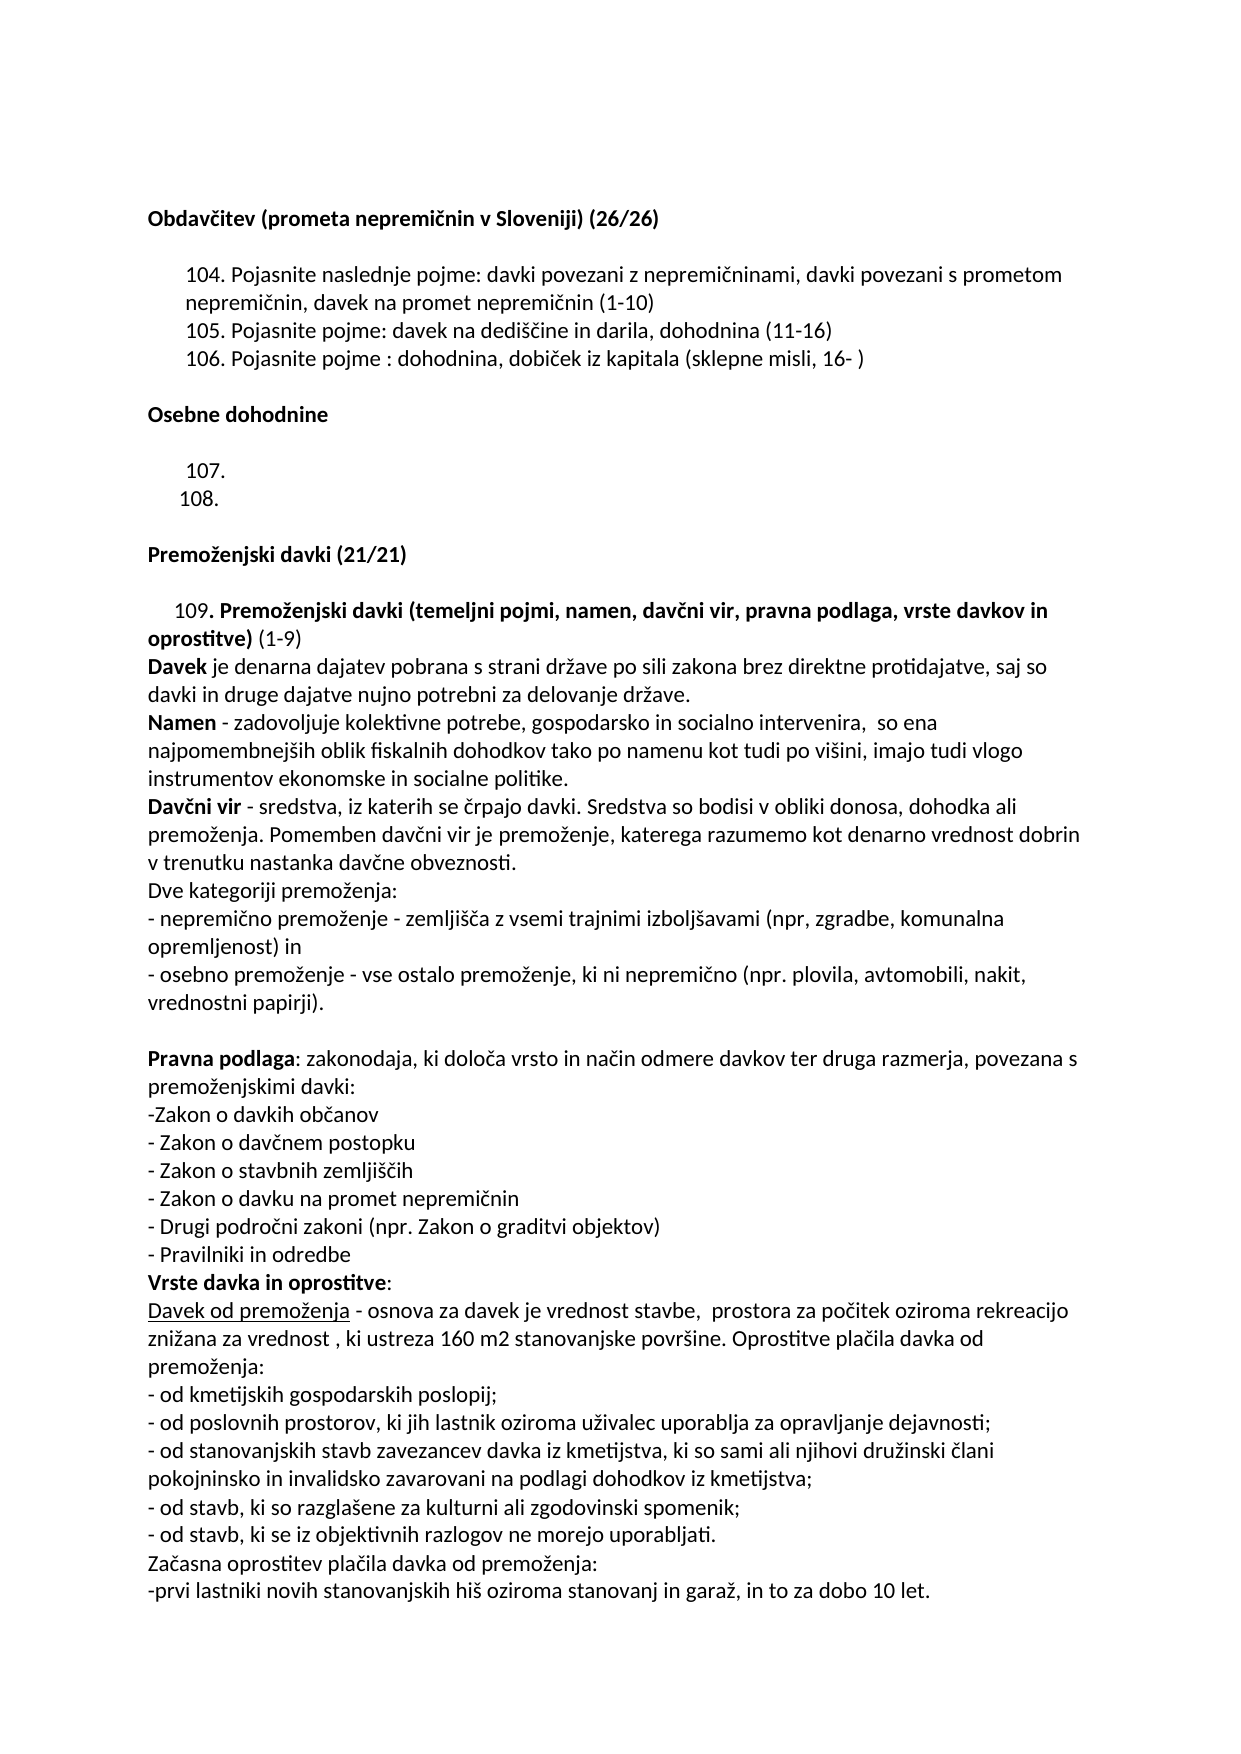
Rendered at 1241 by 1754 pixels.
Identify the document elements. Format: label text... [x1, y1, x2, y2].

text 109. Premoženjski davki (temeljni pojmi, namen, davčni vir, pravna podlaga, vrste davkov in oprostitve) (1-9) [148, 596, 1093, 652]
text - Zakon o davčnem postopku [148, 1128, 1093, 1156]
text - od kmetijskih gospodarskih poslopij; [148, 1381, 1093, 1408]
text Obdavčitev (prometa nepremičnin v Sloveniji) (26/26) [148, 204, 1093, 232]
text Premoženjski davki (21/21) [148, 540, 1093, 568]
text Osebne dohodnine [148, 400, 1093, 428]
text - od poslovnih prostorov, ki jih lastnik oziroma uživalec uporablja za opravljanje dejavnosti; [148, 1408, 1093, 1437]
text 105. Pojasnite pojme: davek na dediščine in darila, dohodnina (11-16) [185, 316, 1093, 344]
text - Drugi področni zakoni (npr. Zakon o graditvi objektov) [148, 1212, 1093, 1240]
text -Zakon o davkih občanov [148, 1100, 1093, 1128]
text - od stavb, ki so razglašene za kulturni ali zgodovinski spomenik; [148, 1493, 1093, 1521]
text Vrste davka in oprostitve: [148, 1268, 1093, 1296]
text Dve kategoriji premoženja: [148, 876, 1093, 904]
text - Zakon o stavbnih zemljiščih [148, 1156, 1093, 1184]
text Začasna oprostitev plačila davka od premoženja: [148, 1549, 1093, 1577]
text - Zakon o davku na promet nepremičnin [148, 1184, 1093, 1212]
text - od stavb, ki se iz objektivnih razlogov ne morejo uporabljati. [148, 1521, 1093, 1549]
text -prvi lastniki novih stanovanjskih hiš oziroma stanovanj in garaž, in to za dobo 10 let. [148, 1577, 1093, 1605]
text Davčni vir - sredstva, iz katerih se črpajo davki. Sredstva so bodisi v obliki donosa, dohodka ali premoženja. Pomemben davčni vir je premoženje, katerega razumemo kot denarno vrednost dobrin v trenutku nastanka davčne obveznosti. [148, 792, 1093, 876]
text Namen - zadovoljuje kolektivne potrebe, gospodarsko in socialno intervenira, so ena najpomembnejših oblik fiskalnih dohodkov tako po namenu kot tudi po višini, imajo tudi vlogo instrumentov ekonomske in socialne politike. [148, 708, 1093, 792]
text Pravna podlaga: zakonodaja, ki določa vrsto in način odmere davkov ter druga razmerja, povezana s premoženjskimi davki: [148, 1044, 1093, 1100]
text 106. Pojasnite pojme : dohodnina, dobiček iz kapitala (sklepne misli, 16- ) [185, 344, 1093, 372]
text - od stanovanjskih stavb zavezancev davka iz kmetijstva, ki so sami ali njihovi družinski člani pokojninsko in invalidsko zavarovani na podlagi dohodkov iz kmetijstva; [148, 1437, 1093, 1493]
text - nepremično premoženje - zemljišča z vsemi trajnimi izboljšavami (npr, zgradbe, komunalna opremljenost) in [148, 904, 1093, 960]
text 104. Pojasnite naslednje pojme: davki povezani z nepremičninami, davki povezani s prometom nepremičnin, davek na promet nepremičnin (1-10) [185, 260, 1093, 316]
text - osebno premoženje - vse ostalo premoženje, ki ni nepremično (npr. plovila, avtomobili, nakit, vrednostni papirji). [148, 960, 1093, 1016]
text Davek od premoženja - osnova za davek je vrednost stavbe, prostora za počitek oziroma rekreacijo znižana za vrednost , ki ustreza 160 m2 stanovanjske površine. Oprostitve plačila davka od premoženja: [148, 1296, 1093, 1381]
text 108. [148, 484, 1093, 512]
text Davek je denarna dajatev pobrana s strani države po sili zakona brez direktne protidajatve, saj so davki in druge dajatve nujno potrebni za delovanje države. [148, 652, 1093, 708]
text 107. [185, 456, 1093, 484]
text - Pravilniki in odredbe [148, 1240, 1093, 1268]
